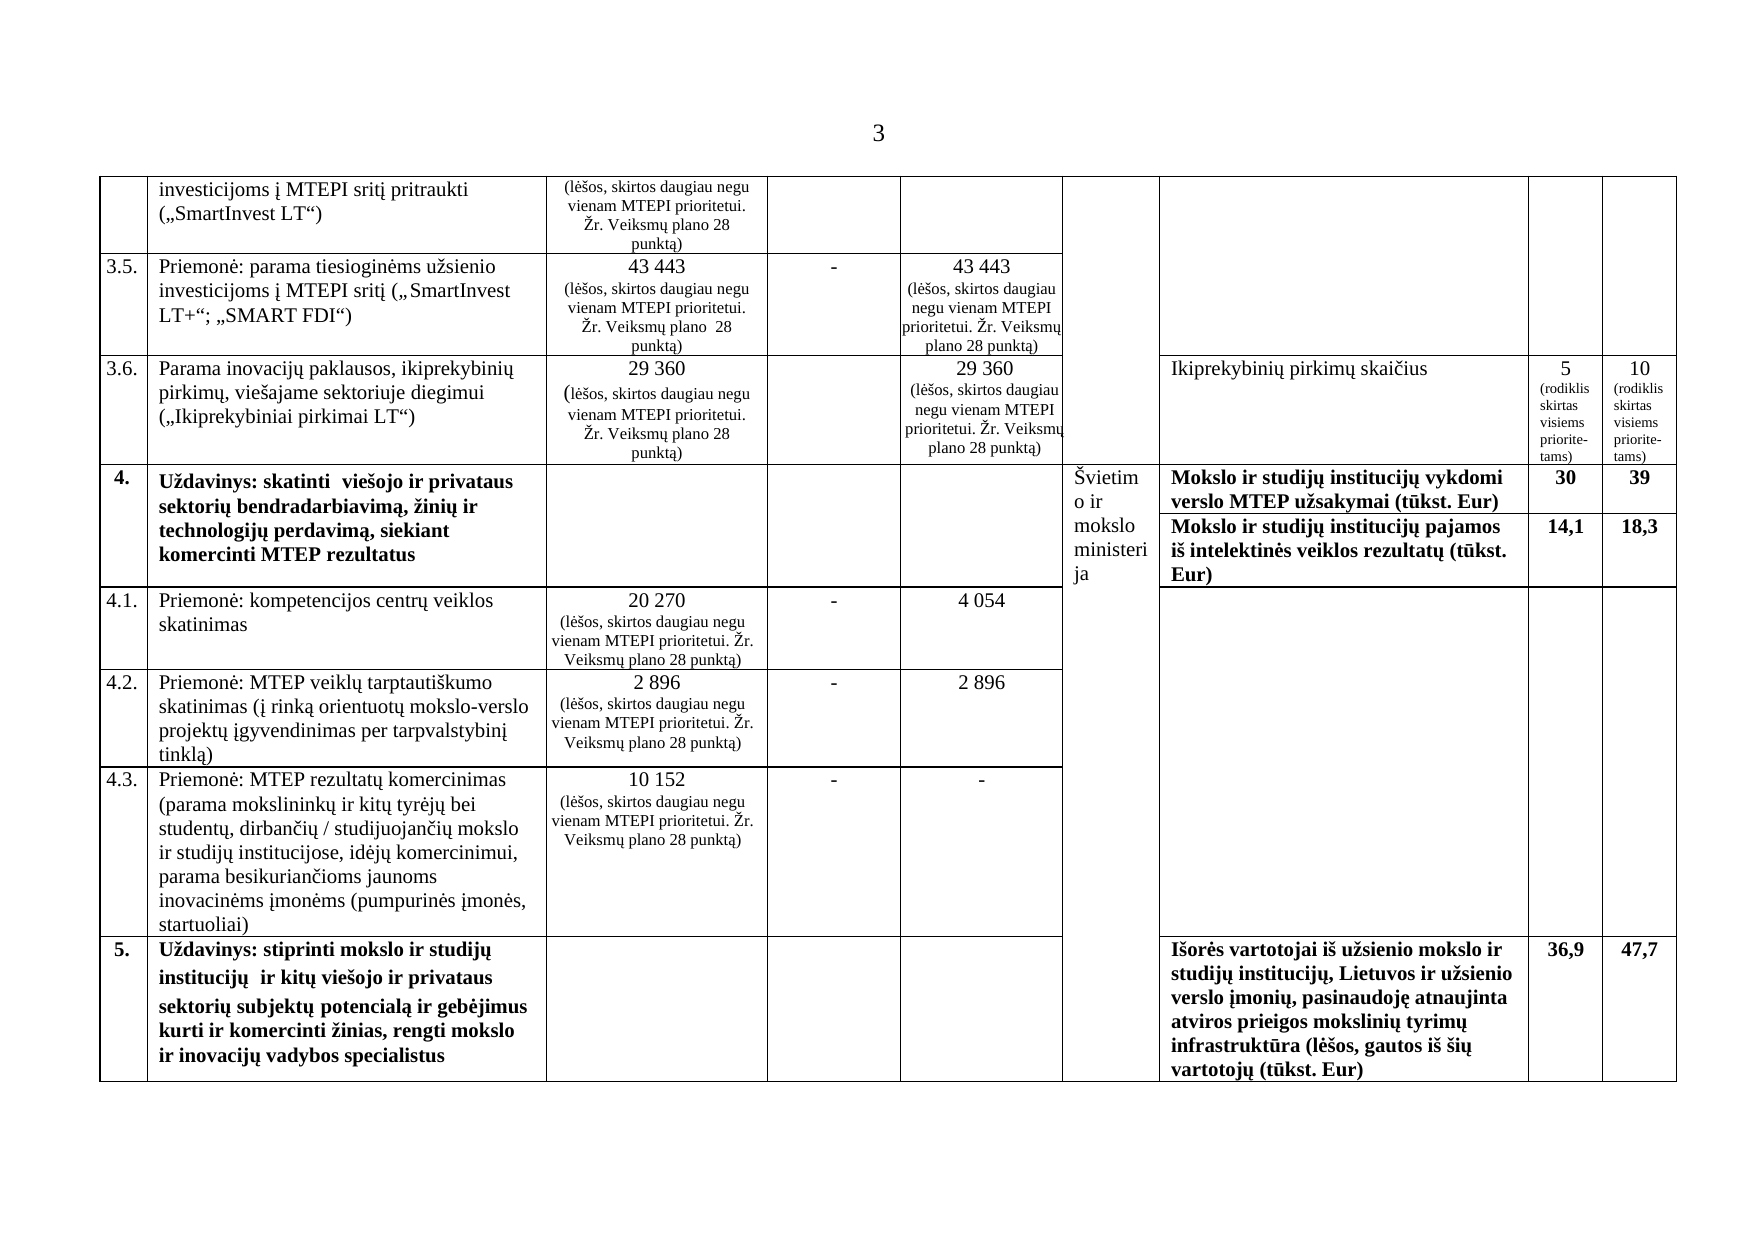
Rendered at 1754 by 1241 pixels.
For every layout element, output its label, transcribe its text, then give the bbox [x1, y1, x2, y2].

table_cell investicijoms į MTEPI sritį pritraukti („SmartInvest LT“) [148, 177, 546, 253]
table_cell 10 152 (lėšos, skirtos daugiau negu vienam MTEPI prioritetui. Žr. Veiksmų plano 28 punktą) [547, 768, 767, 936]
table_cell 43 443 (lėšos, skirtos daugiau negu vienam MTEPI prioritetui. Žr. Veiksmų plano 28 punktą) [547, 254, 767, 355]
table_cell Uždavinys: skatinti viešojo ir privataus sektorių bendradarbiavimą, žinių ir technologijų perdavimą, siekiant komercinti MTEP rezultatus [148, 465, 546, 586]
table_cell [768, 356, 900, 464]
table_cell Priemonė: MTEP veiklų tarptautiškumo skatinimas (į rinką orientuotų mokslo-verslo projektų įgyvendinimas per tarpvalstybinį tinklą) [148, 670, 546, 766]
table_cell [901, 465, 1062, 586]
table_cell Švietimo ir mokslo ministerija [1063, 465, 1159, 1081]
table_cell 29 360 (lėšos, skirtos daugiau negu vienam MTEPI prioritetui. Žr. Veiksmų plano 28 punktą) [547, 356, 767, 464]
table_cell Uždavinys: stiprinti mokslo ir studijų institucijų ir kitų viešojo ir privataus sektorių subjektų potencialą ir gebėjimus kurti ir komercinti žinias, rengti mokslo ir inovacijų vadybos specialistus [148, 937, 546, 1081]
table_cell - [768, 768, 900, 936]
table_cell [547, 937, 767, 1081]
table_cell - [768, 254, 900, 355]
table_cell 10 (rodiklis skirtas visiems priorite-tams) [1603, 356, 1676, 464]
table_cell 2 896 [901, 670, 1062, 766]
table_cell [768, 465, 900, 586]
table_cell [1529, 588, 1602, 936]
table_cell Mokslo ir studijų institucijų pajamos iš intelektinės veiklos rezultatų (tūkst. Eur) [1160, 514, 1528, 586]
table_cell [901, 937, 1062, 1081]
table_cell [1603, 588, 1676, 936]
table_cell - [901, 768, 1062, 936]
table_cell [1160, 177, 1528, 355]
table_cell 30 [1529, 465, 1602, 513]
table_cell 4.1. [101, 588, 147, 669]
table_cell 2 896 (lėšos, skirtos daugiau negu vienam MTEPI prioritetui. Žr. Veiksmų plano 28 punktą) [547, 670, 767, 766]
table_cell Ikiprekybinių pirkimų skaičius [1160, 356, 1528, 464]
table_cell [1160, 588, 1528, 936]
table_cell 20 270 (lėšos, skirtos daugiau negu vienam MTEPI prioritetui. Žr. Veiksmų plano 28 punktą) [547, 588, 767, 669]
table_cell Priemonė: parama tiesioginėms užsienio investicijoms į MTEPI sritį („SmartInvest LT+“; „SMART FDI“) [148, 254, 546, 355]
table_cell - [768, 670, 900, 766]
table_cell 43 443 (lėšos, skirtos daugiau negu vienam MTEPI prioritetui. Žr. Veiksmų plano 28 punktą) [901, 254, 1062, 355]
table_cell - [768, 177, 900, 253]
table_cell Išorės vartotojai iš užsienio mokslo ir studijų institucijų, Lietuvos ir užsienio verslo įmonių, pasinaudoję atnaujinta atviros prieigos mokslinių tyrimų infrastruktūra (lėšos, gautos iš šių vartotojų (tūkst. Eur) [1160, 937, 1528, 1081]
table_cell [768, 937, 900, 1081]
table_cell [1603, 177, 1676, 355]
table_cell Parama inovacijų paklausos, ikiprekybinių pirkimų, viešajame sektoriuje diegimui („Ikiprekybiniai pirkimai LT“) [148, 356, 546, 464]
table_cell 5. [101, 937, 147, 1081]
table_cell 4.3. [101, 768, 147, 936]
table_cell [547, 465, 767, 586]
table_cell [1529, 177, 1602, 355]
table_cell 4. [101, 465, 147, 586]
table_cell 29 360 (lėšos, skirtos daugiau negu vienam MTEPI prioritetui. Žr. Veiksmų plano 28 punktą) [901, 356, 1062, 464]
table_cell 4 054 [901, 588, 1062, 669]
table_cell 18,3 [1603, 514, 1676, 586]
table_cell 14,1 [1529, 514, 1602, 586]
table_cell 4.2. [101, 670, 147, 766]
table_cell - [901, 177, 1062, 253]
table_cell 5 (rodiklis skirtas visiems priorite-tams) [1529, 356, 1602, 464]
table_cell Priemonė: MTEP rezultatų komercinimas (parama mokslininkų ir kitų tyrėjų bei studentų, dirbančių / studijuojančių mokslo ir studijų institucijose, idėjų komercinimui, parama besikuriančioms jaunoms inovacinėms įmonėms (pumpurinės įmonės, startuoliai) [148, 768, 546, 936]
table_cell [101, 177, 147, 253]
table_cell 36,9 [1529, 937, 1602, 1081]
table_cell Mokslo ir studijų institucijų vykdomi verslo MTEP užsakymai (tūkst. Eur) [1160, 465, 1528, 513]
table_cell Priemonė: kompetencijos centrų veiklos skatinimas [148, 588, 546, 669]
table_cell (lėšos, skirtos daugiau negu vienam MTEPI prioritetui. Žr. Veiksmų plano 28 punktą) [547, 177, 767, 253]
table_cell [1063, 177, 1159, 464]
table_cell 3.5. [101, 254, 147, 355]
table_cell - [768, 588, 900, 669]
table_cell 39 [1603, 465, 1676, 513]
table_cell 47,7 [1603, 937, 1676, 1081]
table_cell 3.6. [101, 356, 147, 464]
